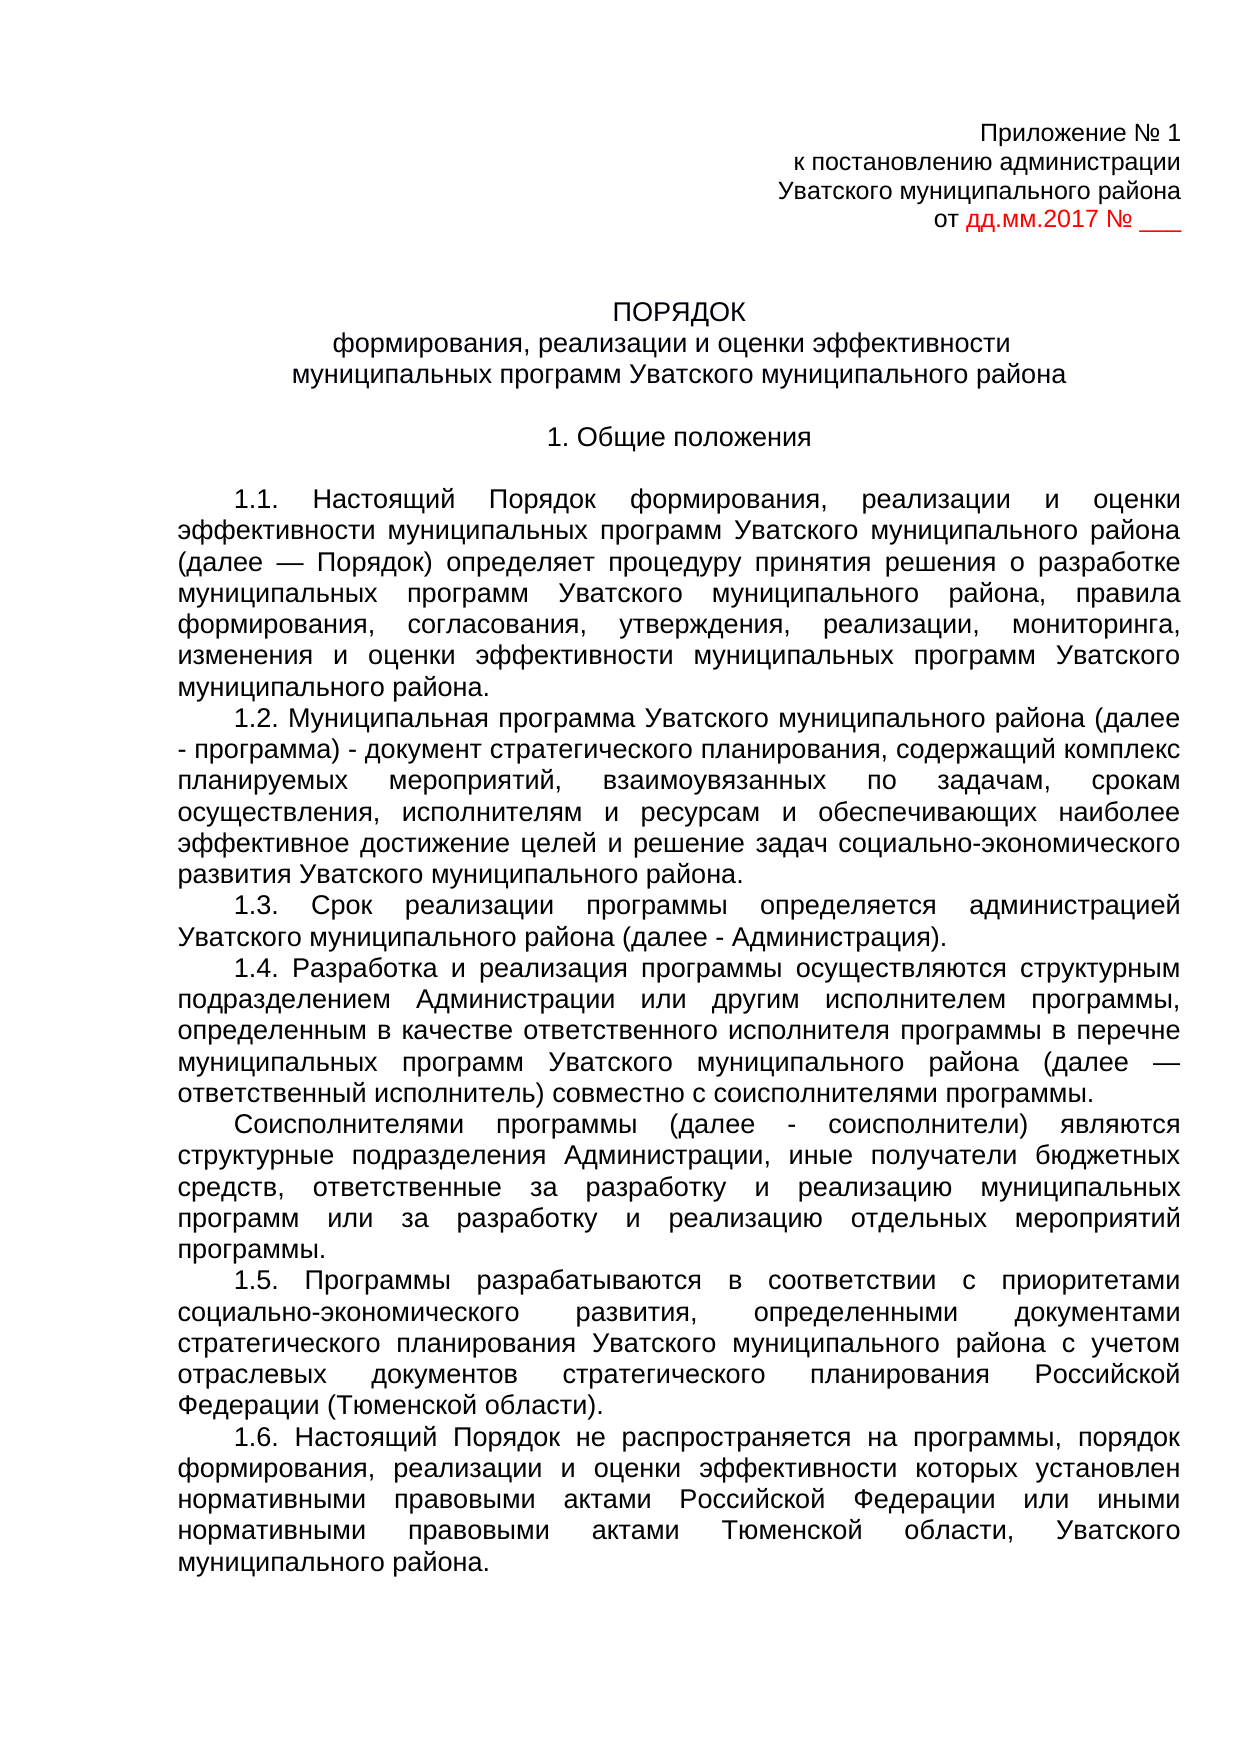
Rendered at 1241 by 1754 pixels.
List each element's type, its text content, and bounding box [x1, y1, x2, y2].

text 1.4. Разработка и реализация программы осуществляются структурным подразделением Администрации или другим исполнителем программы, определенным в качестве ответственного исполнителя программы в перечне муниципальных программ Уватского муниципального района (далее — ответственный исполнитель) совместно с соисполнителями программы. [177, 952, 1181, 1108]
title муниципальных программ Уватского муниципального района [177, 358, 1181, 389]
subtitle 1. Общие положения [177, 421, 1181, 452]
text Уватского муниципального района [177, 176, 1181, 204]
text 1.1. Настоящий Порядок формирования, реализации и оценки эффективности муниципальных программ Уватского муниципального района (далее — Порядок) определяет процедуру принятия решения о разработке муниципальных программ Уватского муниципального района, правила формирования, согласования, утверждения, реализации, мониторинга, изменения и оценки эффективности муниципальных программ Уватского муниципального района. [177, 483, 1181, 702]
text 1.6. Настоящий Порядок не распространяется на программы, порядок формирования, реализации и оценки эффективности которых установлен нормативными правовыми актами Российской Федерации или иными нормативными правовыми актами Тюменской области, Уватского муниципального района. [177, 1421, 1181, 1577]
text Соисполнителями программы (далее - соисполнители) являются структурные подразделения Администрации, иные получатели бюджетных средств, ответственные за разработку и реализацию муниципальных программ или за разработку и реализацию отдельных мероприятий программы. [177, 1108, 1181, 1264]
title ПОРЯДОК [177, 296, 1181, 327]
text 1.2. Муниципальная программа Уватского муниципального района (далее - программа) - документ стратегического планирования, содержащий комплекс планируемых мероприятий, взаимоувязанных по задачам, срокам осуществления, исполнителям и ресурсам и обеспечивающих наиболее эффективное достижение целей и решение задач социально-экономического развития Уватского муниципального района. [177, 702, 1181, 889]
text от дд.мм.2017 № ___ [177, 204, 1181, 233]
text 1.5. Программы разрабатываются в соответствии с приоритетами социально-экономического развития, определенными документами стратегического планирования Уватского муниципального района с учетом отраслевых документов стратегического планирования Российской Федерации (Тюменской области). [177, 1264, 1181, 1421]
text к постановлению администрации [177, 147, 1181, 176]
text 1.3. Срок реализации программы определяется администрацией Уватского муниципального района (далее - Администрация). [177, 889, 1181, 952]
text Приложение № 1 [177, 118, 1181, 147]
title формирования, реализации и оценки эффективности [177, 327, 1181, 358]
